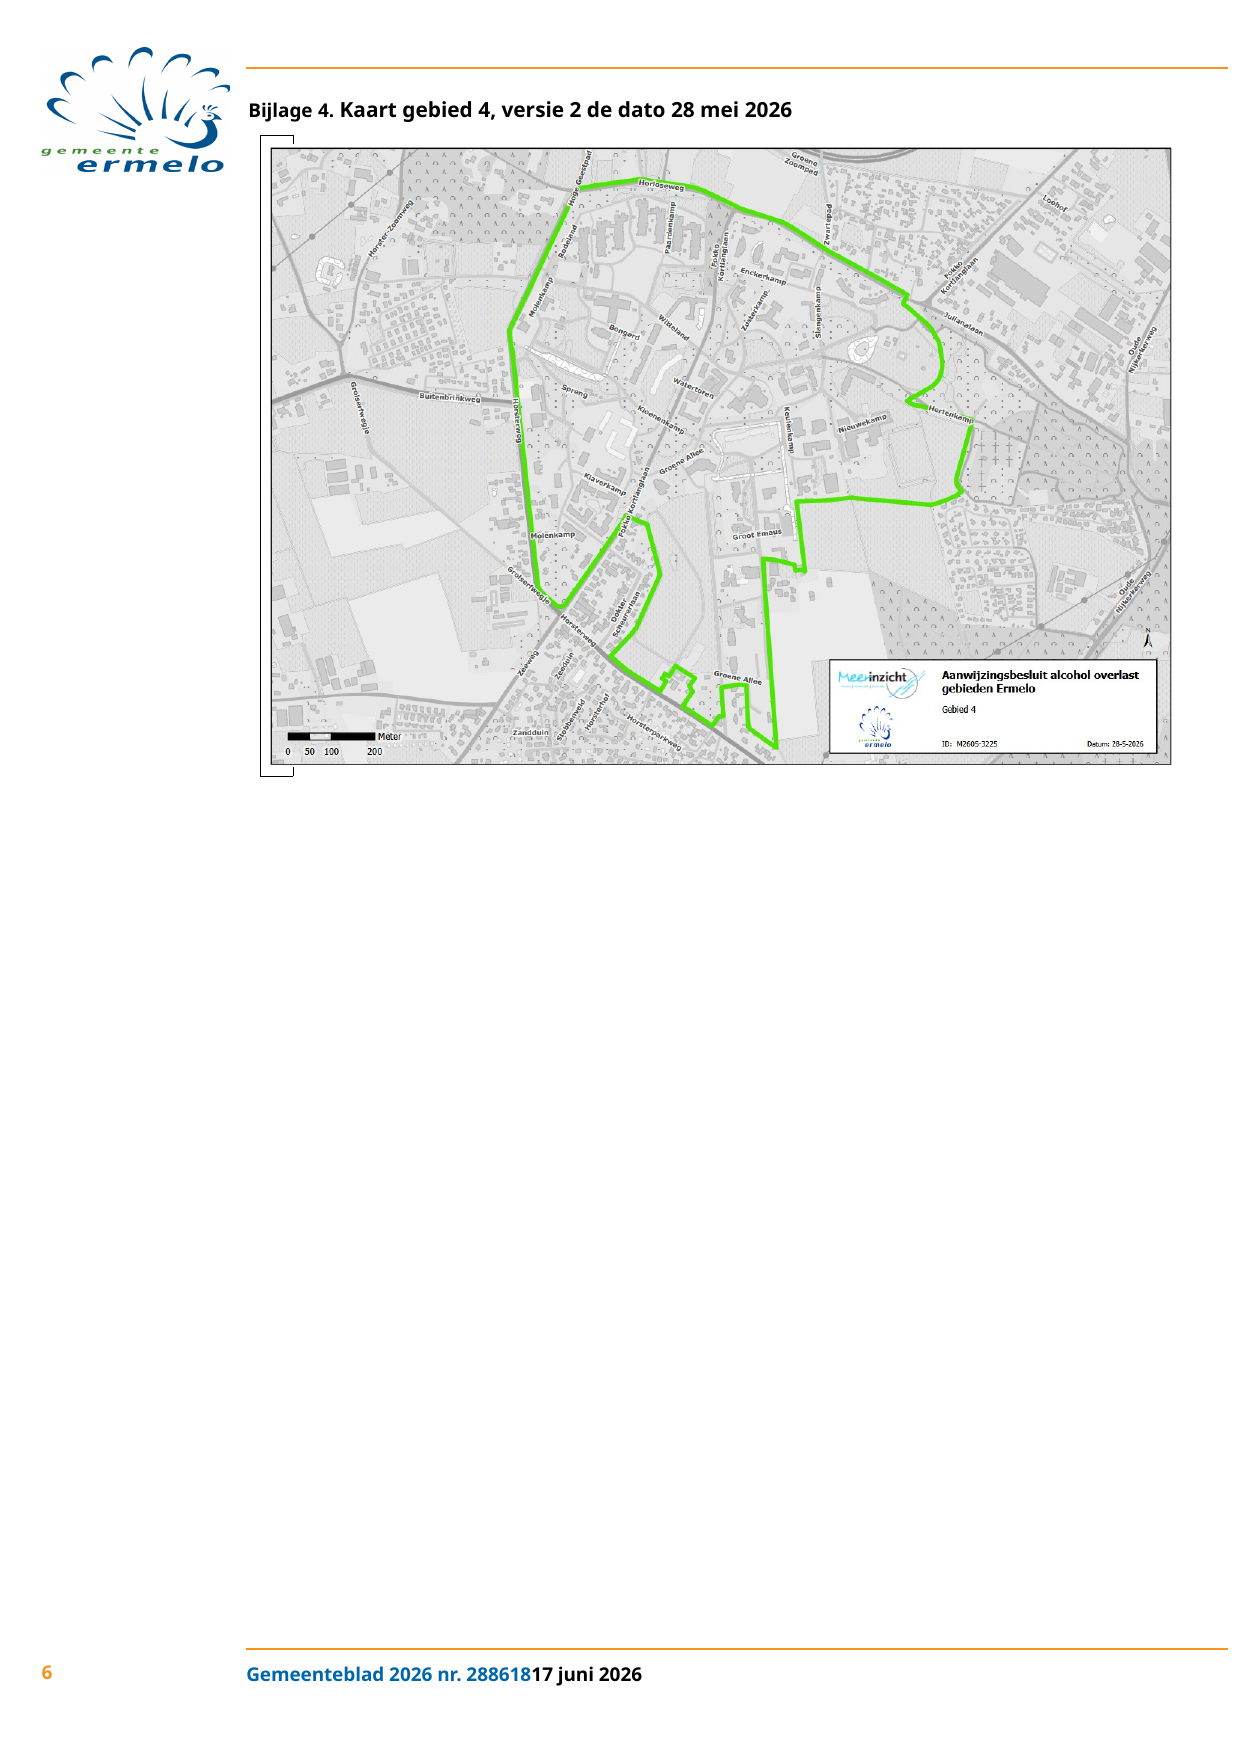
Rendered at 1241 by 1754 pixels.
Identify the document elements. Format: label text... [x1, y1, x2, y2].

picture [41, 47, 231, 172]
picture [268, 144, 1173, 767]
text Bijlage 4. Kaart gebied 4, versie 2 de dato 28 mei 2026 [248, 95, 1152, 123]
